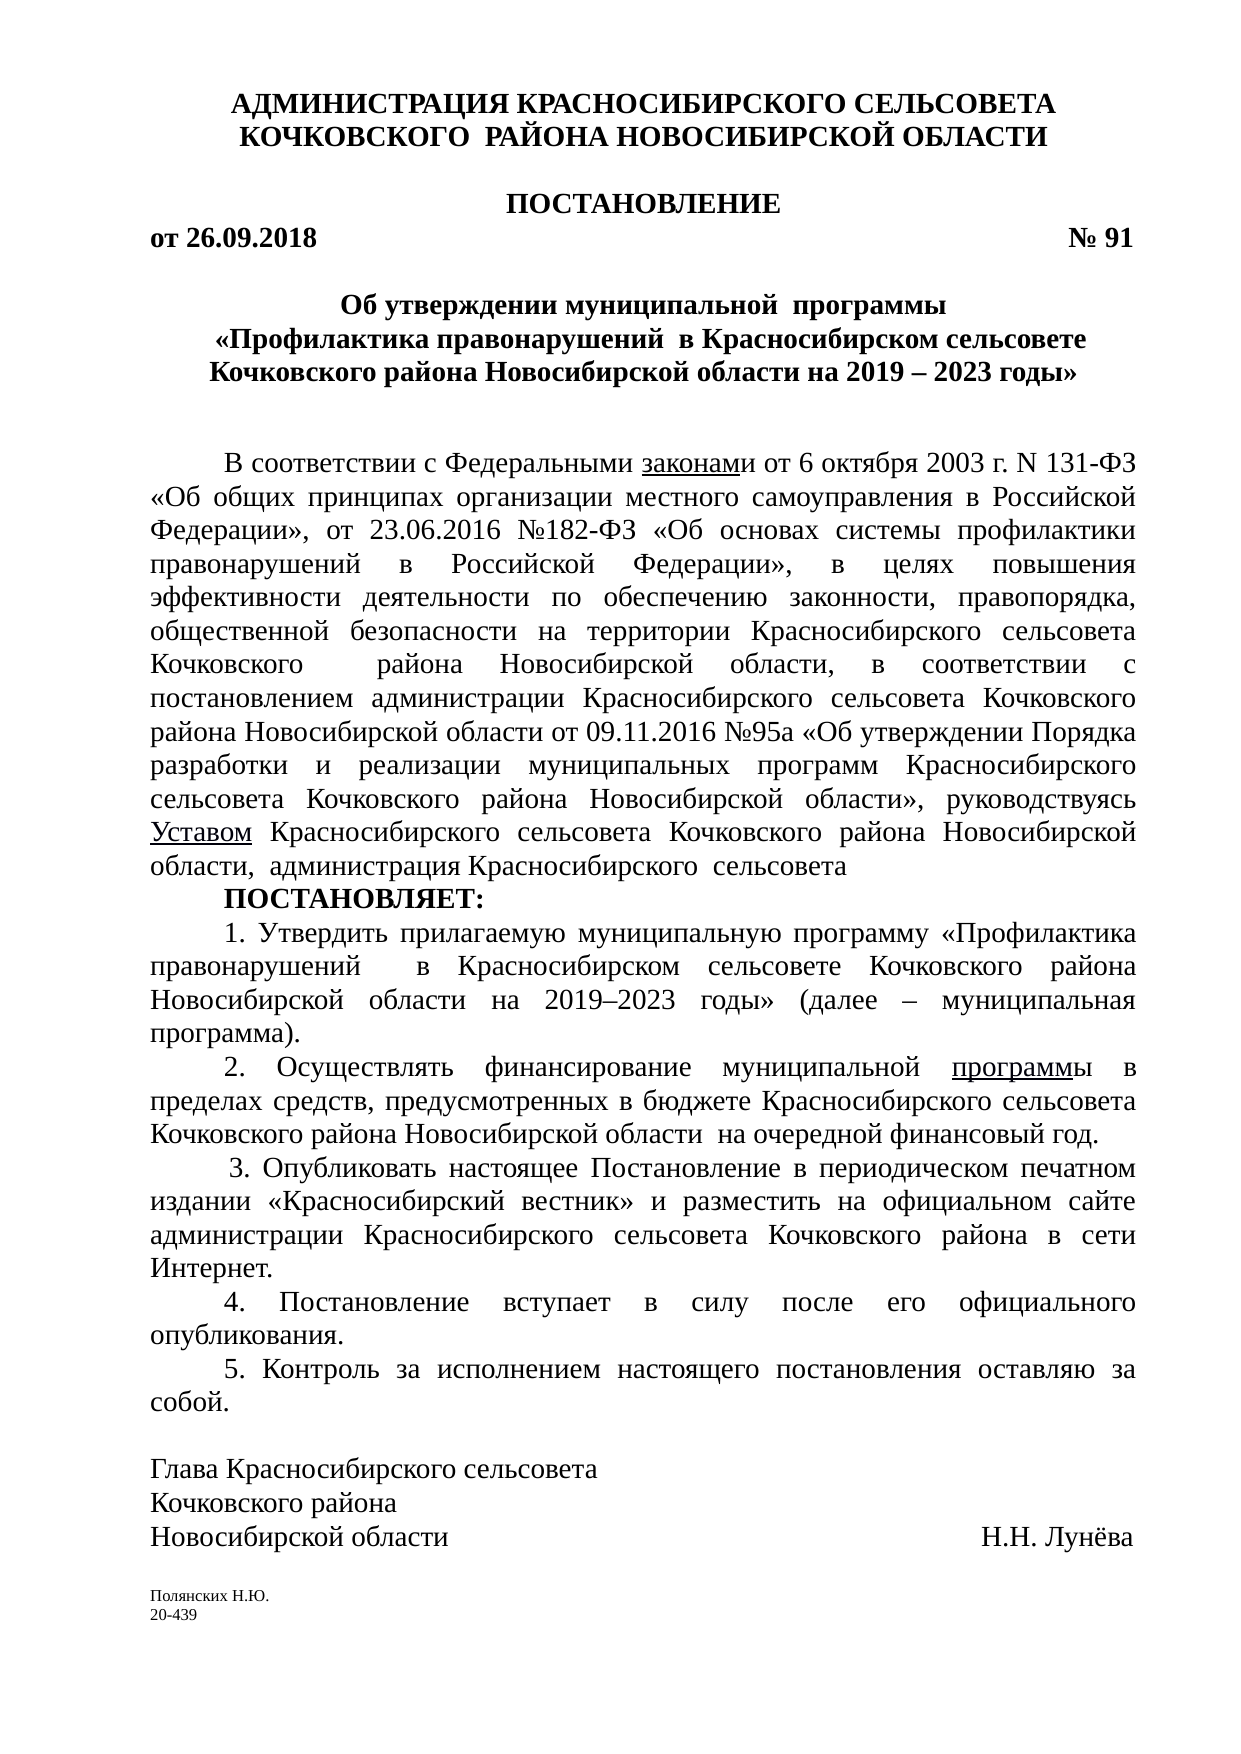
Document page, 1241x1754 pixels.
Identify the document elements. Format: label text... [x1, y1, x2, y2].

text 20-439 [150, 1605, 1137, 1624]
text 3. Опубликовать настоящее Постановление в периодическом печатном издании «Красносибирский вестник» и разместить на официальном сайте администрации Красносибирского сельсовета Кочковского района в сети Интернет. [150, 1150, 1137, 1284]
text 2. Осуществлять финансирование муниципальной программы в пределах средств, предусмотренных в бюджете Красносибирского сельсовета Кочковского района Новосибирской области на очередной финансовый год. [150, 1049, 1137, 1150]
text «Профилактика правонарушений в Красносибирском сельсовете Кочковского района Новосибирской области на 2019 – 2023 годы» [150, 321, 1137, 388]
text Глава Красносибирского сельсовета [150, 1452, 1137, 1485]
text ПОСТАНОВЛЯЕТ: [150, 881, 1137, 915]
text ПОСТАНОВЛЕНИЕ [150, 187, 1137, 220]
text АДМИНИСТРАЦИЯ КРАСНОСИБИРСКОГО СЕЛЬСОВЕТА [150, 86, 1137, 119]
text 5. Контроль за исполнением настоящего постановления оставляю за собой. [150, 1351, 1137, 1418]
text КОЧКОВСКОГО РАЙОНА НОВОСИБИРСКОЙ ОБЛАСТИ [150, 119, 1137, 153]
text от 26.09.2018 № 91 [150, 220, 1137, 254]
text В соответствии с Федеральными законами от 6 октября 2003 г. N 131-ФЗ «Об общих принципах организации местного самоуправления в Российской Федерации», от 23.06.2016 №182-ФЗ «Об основах системы профилактики правонарушений в Российской Федерации», в целях повышения эффективности деятельности по обеспечению законности, правопорядка, общественной безопасности на территории Красносибирского сельсовета Кочковского района Новосибирской области, в соответствии с постановлением администрации Красносибирского сельсовета Кочковского района Новосибирской области от 09.11.2016 №95а «Об утверждении Порядка разработки и реализации муниципальных программ Красносибирского сельсовета Кочковского района Новосибирской области», руководствуясь Уставом Красносибирского сельсовета Кочковского района Новосибирской области, администрация Красносибирского сельсовета [150, 445, 1137, 881]
text Кочковского района [150, 1485, 1137, 1519]
text Об утверждении муниципальной программы [150, 287, 1137, 321]
text Полянских Н.Ю. [150, 1586, 1137, 1605]
text Новосибирской области Н.Н. Лунёва [150, 1519, 1137, 1552]
text 1. Утвердить прилагаемую муниципальную программу «Профилактика правонарушений в Красносибирском сельсовете Кочковского района Новосибирской области на 2019–2023 годы» (далее – муниципальная программа). [150, 915, 1137, 1049]
text 4. Постановление вступает в силу после его официального опубликования. [150, 1284, 1137, 1351]
